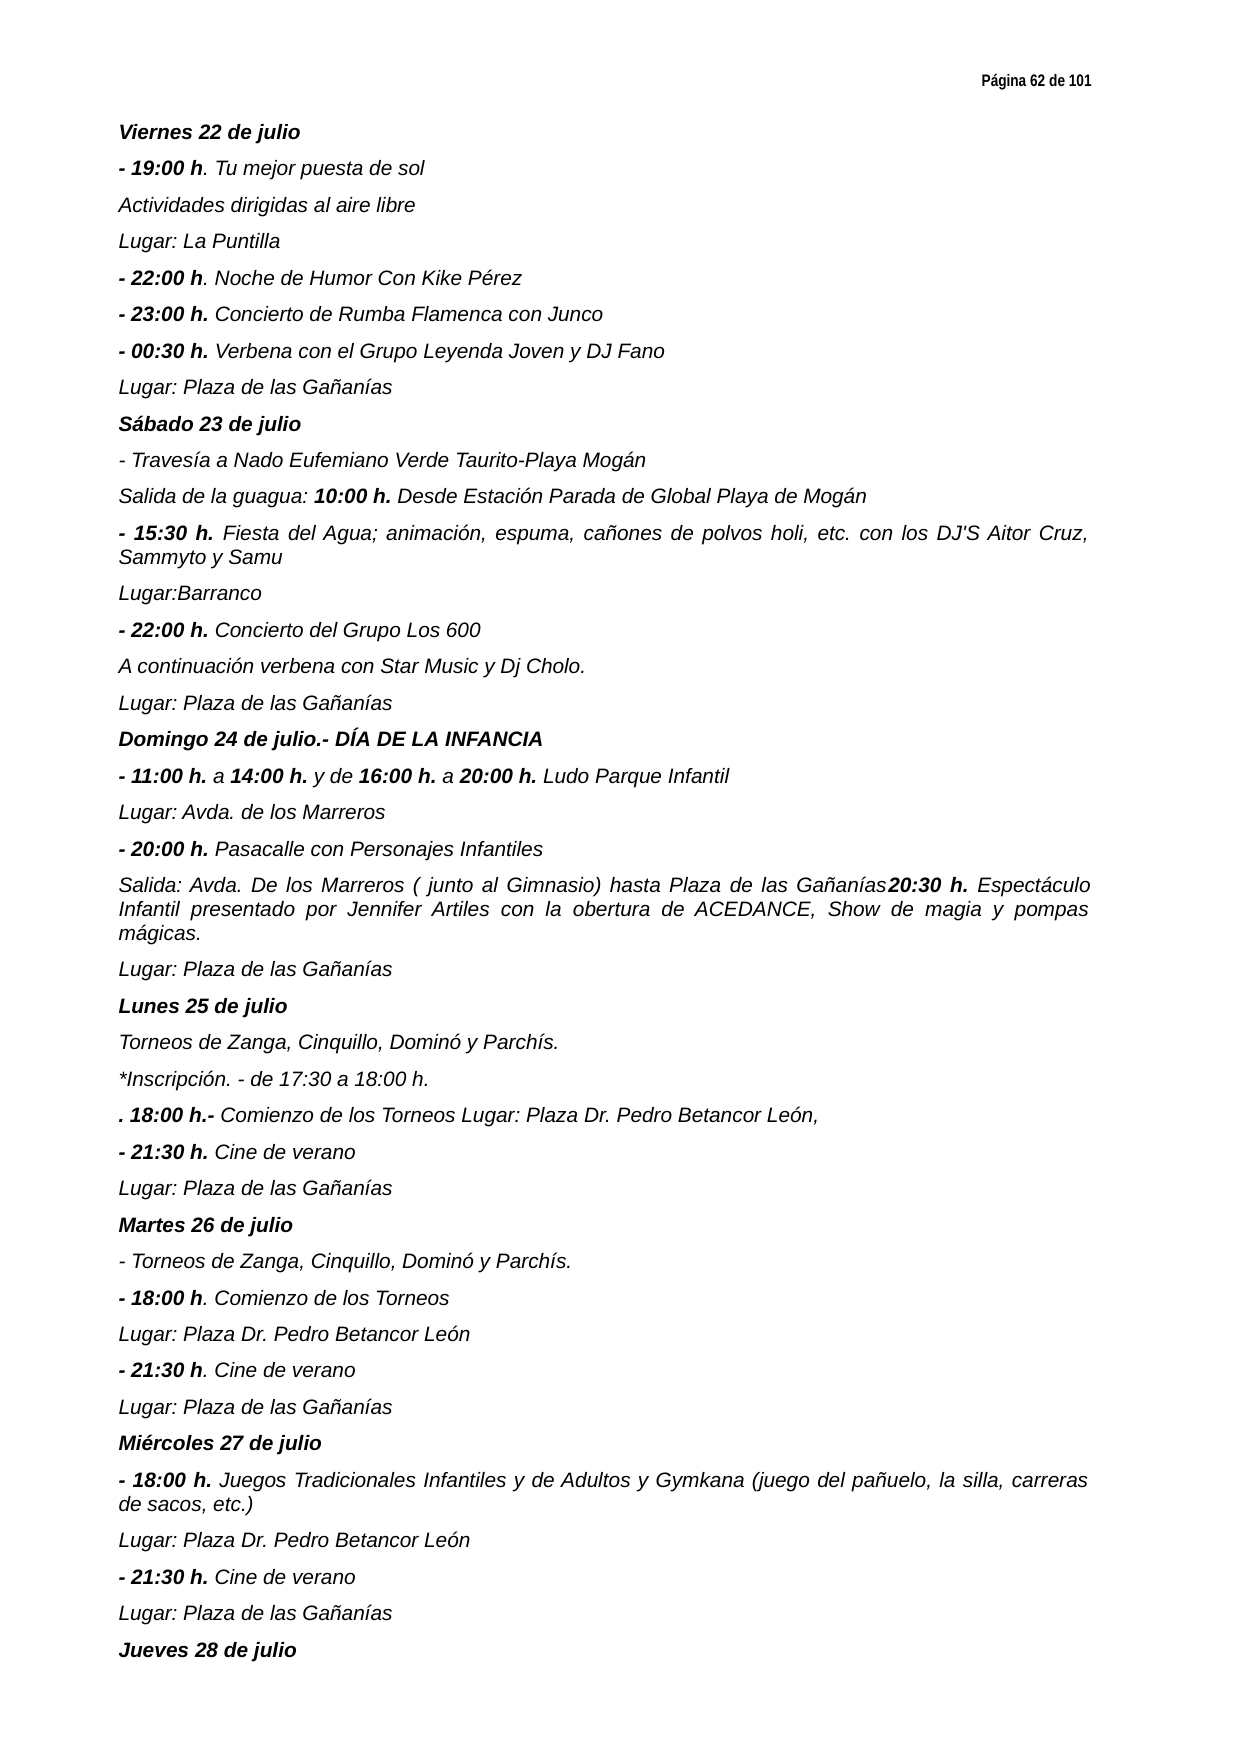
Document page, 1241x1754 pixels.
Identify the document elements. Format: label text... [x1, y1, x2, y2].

text - 00:30 h. Verbena con el Grupo Leyenda Joven y DJ Fano [118, 338, 1092, 362]
text Salida: Avda. De los Marreros ( junto al Gimnasio) hasta Plaza de las Gañanías20:30 h. Espectáculo Infantil presentado por Jennifer Artiles con la obertura de ACEDANCE, Show de magia y pompas mágicas. [118, 873, 1092, 945]
text Domingo 24 de julio.- DÍA DE LA INFANCIA [118, 727, 1092, 751]
text Lugar: Plaza Dr. Pedro Betancor León [118, 1322, 1092, 1346]
text . 18:00 h.- Comienzo de los Torneos Lugar: Plaza Dr. Pedro Betancor León, [118, 1103, 1092, 1127]
text - 20:00 h. Pasacalle con Personajes Infantiles [118, 836, 1092, 860]
text Lugar: Plaza de las Gañanías [118, 375, 1092, 399]
text Lunes 25 de julio [118, 994, 1092, 1018]
text - 18:00 h. Comienzo de los Torneos [118, 1285, 1092, 1309]
text - 23:00 h. Concierto de Rumba Flamenca con Junco [118, 302, 1092, 326]
text Martes 26 de julio [118, 1212, 1092, 1236]
text - Torneos de Zanga, Cinquillo, Dominó y Parchís. [118, 1249, 1092, 1273]
text - 22:00 h. Noche de Humor Con Kike Pérez [118, 266, 1092, 289]
text Lugar:Barranco [118, 581, 1092, 605]
text *Inscripción. - de 17:30 a 18:00 h. [118, 1067, 1092, 1091]
text Actividades dirigidas al aire libre [118, 193, 1092, 217]
text Lugar: La Puntilla [118, 229, 1092, 253]
text Lugar: Plaza de las Gañanías [118, 1601, 1092, 1625]
text - 15:30 h. Fiesta del Agua; animación, espuma, cañones de polvos holi, etc. con los DJ'S Aitor Cruz, Sammyto y Samu [118, 521, 1092, 569]
text - 21:30 h. Cine de verano [118, 1564, 1092, 1588]
text Viernes 22 de julio [118, 120, 1092, 144]
text Sábado 23 de julio [118, 411, 1092, 435]
text - 21:30 h. Cine de verano [118, 1139, 1092, 1163]
text - 19:00 h. Tu mejor puesta de sol [118, 156, 1092, 180]
text - 21:30 h. Cine de verano [118, 1358, 1092, 1382]
text - Travesía a Nado Eufemiano Verde Taurito-Playa Mogán [118, 448, 1092, 472]
text Lugar: Plaza de las Gañanías [118, 691, 1092, 714]
text Lugar: Plaza de las Gañanías [118, 1395, 1092, 1419]
text Lugar: Plaza de las Gañanías [118, 1176, 1092, 1200]
text Lugar: Plaza Dr. Pedro Betancor León [118, 1528, 1092, 1552]
text Jueves 28 de julio [118, 1637, 1092, 1661]
text - 18:00 h. Juegos Tradicionales Infantiles y de Adultos y Gymkana (juego del pañuelo, la silla, carreras de sacos, etc.) [118, 1468, 1092, 1516]
text Lugar: Plaza de las Gañanías [118, 957, 1092, 981]
text - 11:00 h. a 14:00 h. y de 16:00 h. a 20:00 h. Ludo Parque Infantil [118, 763, 1092, 787]
text Salida de la guagua: 10:00 h. Desde Estación Parada de Global Playa de Mogán [118, 484, 1092, 508]
text Torneos de Zanga, Cinquillo, Dominó y Parchís. [118, 1030, 1092, 1054]
text - 22:00 h. Concierto del Grupo Los 600 [118, 618, 1092, 642]
text A continuación verbena con Star Music y Dj Cholo. [118, 654, 1092, 678]
text Lugar: Avda. de los Marreros [118, 800, 1092, 824]
text Miércoles 27 de julio [118, 1431, 1092, 1455]
